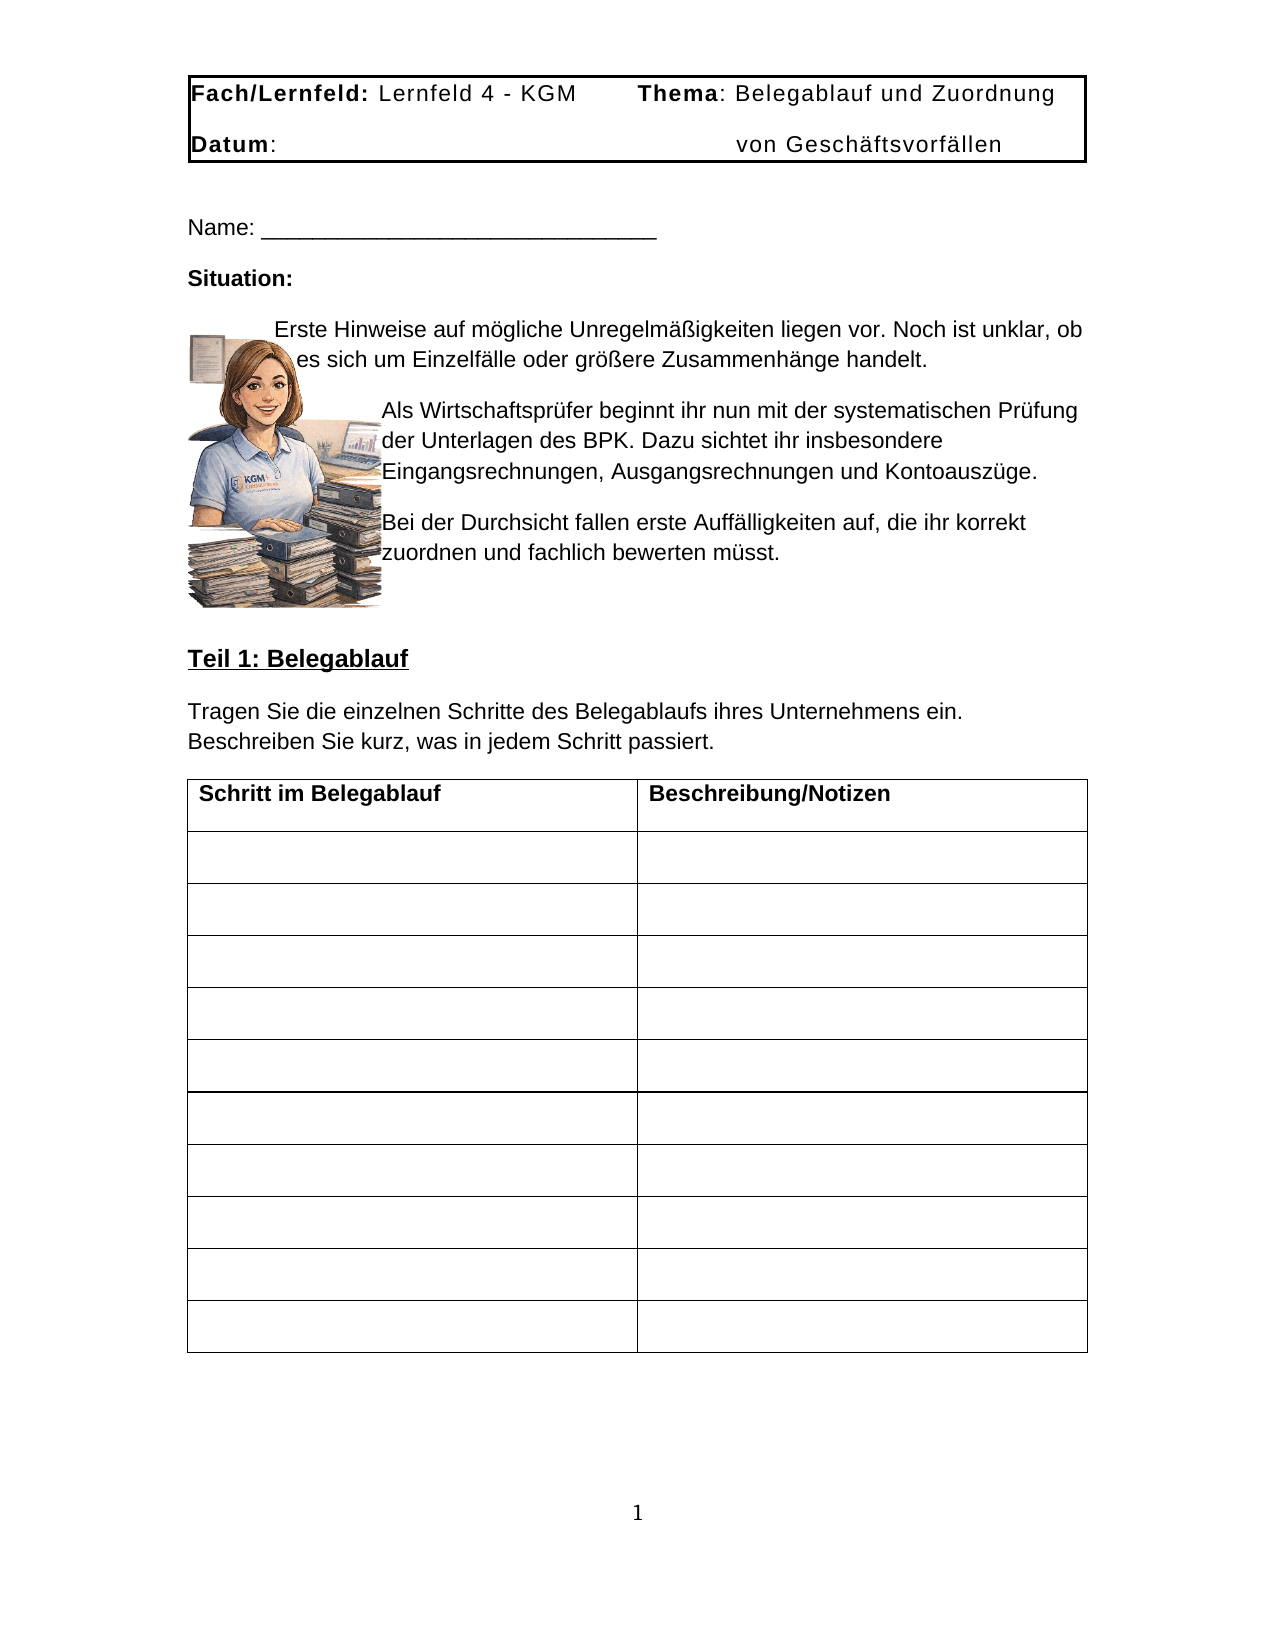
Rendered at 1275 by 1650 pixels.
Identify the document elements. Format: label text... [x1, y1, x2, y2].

table_cell [638, 1197, 1087, 1248]
text [187, 509, 252, 565]
table_cell [188, 1145, 637, 1196]
table_cell [188, 884, 637, 935]
text Bei der Durchsicht fallen erste Auffälligkeiten auf, die ihr korrekt zuordnen und fachlich bewerten müsst. [369, 509, 1087, 565]
table_cell [638, 936, 1087, 987]
table_header Beschreibung/Notizen [638, 780, 1087, 831]
table_cell [188, 1301, 637, 1352]
table_cell [638, 832, 1087, 883]
table_cell [188, 832, 637, 883]
table_cell [638, 1249, 1087, 1300]
text Tragen Sie die einzelnen Schritte des Belegablaufs ihres Unternehmens ein. Beschreiben Sie kurz, was in jedem Schritt passiert. [187, 698, 1087, 754]
table_cell [638, 1040, 1087, 1091]
table_cell [188, 1093, 637, 1143]
text Erste Hinweise auf mögliche Unregelmäßigkeiten liegen vor. Noch ist unklar, ob es sich um Einzelfälle oder größere Zusammenhänge handelt. [187, 316, 1087, 372]
table_cell [188, 1249, 637, 1300]
table_cell [638, 1301, 1087, 1352]
text Teil 1: Belegablauf [187, 644, 1087, 672]
table_cell [188, 1197, 637, 1248]
text Name: _______________________________ [187, 214, 1087, 240]
table_cell [638, 1145, 1087, 1196]
table_cell [188, 1040, 637, 1091]
text Als Wirtschaftsprüfer beginnt ihr nun mit der systematischen Prüfung der Unterlagen des BPK. Dazu sichtet ihr insbesondere Eingangsrechnungen, Ausgangsrechnungen und Kontoauszüge. [299, 397, 1087, 484]
table_cell [638, 988, 1087, 1039]
table_cell [188, 988, 637, 1039]
table_cell [638, 1093, 1087, 1143]
text Situation: [187, 265, 1087, 291]
table_cell [638, 884, 1087, 935]
table_header Schritt im Belegablauf [188, 780, 637, 831]
table_cell [188, 936, 637, 987]
